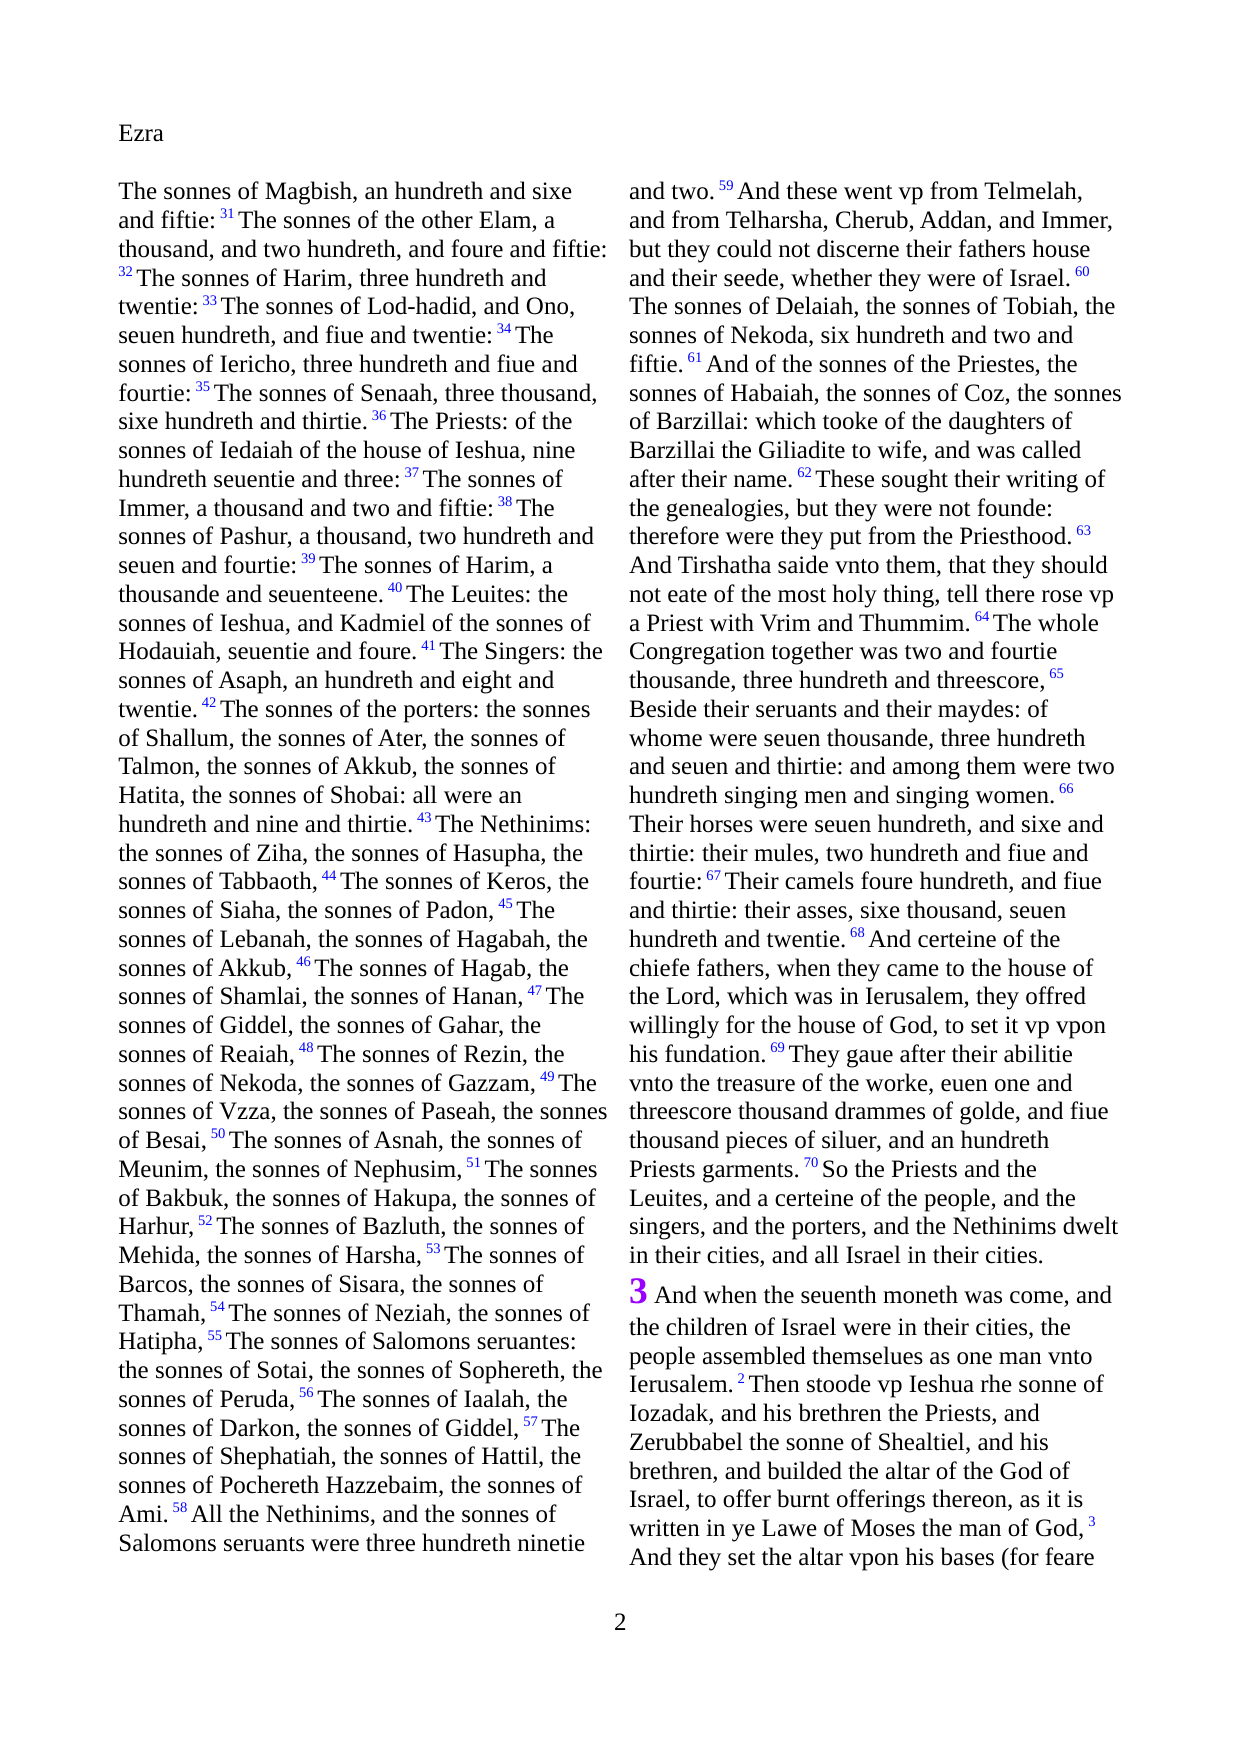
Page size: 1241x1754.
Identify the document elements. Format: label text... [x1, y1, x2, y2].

text The sonnes of Magbish, an hundreth and sixe and fiftie: 31 The sonnes of the other Elam, a thousand, and two hundreth, and foure and fiftie: 32 The sonnes of Harim, three hundreth and twentie: 33 The sonnes of Lod-hadid, and Ono, seuen hundreth, and fiue and twentie: 34 The sonnes of Iericho, three hundreth and fiue and fourtie: 35 The sonnes of Senaah, three thousand, sixe hundreth and thirtie. 36 The Priests: of the sonnes of Iedaiah of the house of Ieshua, nine hundreth seuentie and three: 37 The sonnes of Immer, a thousand and two and fiftie: 38 The sonnes of Pashur, a thousand, two hundreth and seuen and fourtie: 39 The sonnes of Harim, a thousande and seuenteene. 40 The Leuites: the sonnes of Ieshua, and Kadmiel of the sonnes of Hodauiah, seuentie and foure. 41 The Singers: the sonnes of Asaph, an hundreth and eight and twentie. 42 The sonnes of the porters: the sonnes of Shallum, the sonnes of Ater, the sonnes of Talmon, the sonnes of Akkub, the sonnes of Hatita, the sonnes of Shobai: all were an hundreth and nine and thirtie. 43 The Nethinims: the sonnes of Ziha, the sonnes of Hasupha, the sonnes of Tabbaoth, 44 The sonnes of Keros, the sonnes of Siaha, the sonnes of Padon, 45 The sonnes of Lebanah, the sonnes of Hagabah, the sonnes of Akkub, 46 The sonnes of Hagab, the sonnes of Shamlai, the sonnes of Hanan, 47 The sonnes of Giddel, the sonnes of Gahar, the sonnes of Reaiah, 48 The sonnes of Rezin, the sonnes of Nekoda, the sonnes of Gazzam, 49 The sonnes of Vzza, the sonnes of Paseah, the sonnes of Besai, 50 The sonnes of Asnah, the sonnes of Meunim, the sonnes of Nephusim, 51 The sonnes of Bakbuk, the sonnes of Hakupa, the sonnes of Harhur, 52 The sonnes of Bazluth, the sonnes of Mehida, the sonnes of Harsha, 53 The sonnes of Barcos, the sonnes of Sisara, the sonnes of Thamah, 54 The sonnes of Neziah, the sonnes of Hatipha, 55 The sonnes of Salomons seruantes: the sonnes of Sotai, the sonnes of Sophereth, the sonnes of Peruda, 56 The sonnes of Iaalah, the sonnes of Darkon, the sonnes of Giddel, 57 The sonnes of Shephatiah, the sonnes of Hattil, the sonnes of Pochereth Hazzebaim, the sonnes of Ami. 58 All the Nethinims, and the sonnes of Salomons seruants were three hundreth ninetie [118, 176, 611, 1556]
text 3 And when the seuenth moneth was come, and the children of Israel were in their cities, the people assembled themselues as one man vnto Ierusalem. 2 Then stoode vp Ieshua rhe sonne of Iozadak, and his brethren the Priests, and Zerubbabel the sonne of Shealtiel, and his brethren, and builded the altar of the God of Israel, to offer burnt offerings thereon, as it is written in ye Lawe of Moses the man of God, 3 And they set the altar vpon his bases (for feare [629, 1269, 1122, 1571]
text and two. 59 And these went vp from Telmelah, and from Telharsha, Cherub, Addan, and Immer, but they could not discerne their fathers house and their seede, whether they were of Israel. 60 The sonnes of Delaiah, the sonnes of Tobiah, the sonnes of Nekoda, six hundreth and two and fiftie. 61 And of the sonnes of the Priestes, the sonnes of Habaiah, the sonnes of Coz, the sonnes of Barzillai: which tooke of the daughters of Barzillai the Giliadite to wife, and was called after their name. 62 These sought their writing of the genealogies, but they were not founde: therefore were they put from the Priesthood. 63 And Tirshatha saide vnto them, that they should not eate of the most holy thing, tell there rose vp a Priest with Vrim and Thummim. 64 The whole Congregation together was two and fourtie thousande, three hundreth and threescore, 65 Beside their seruants and their maydes: of whome were seuen thousande, three hundreth and seuen and thirtie: and among them were two hundreth singing men and singing women. 66 Their horses were seuen hundreth, and sixe and thirtie: their mules, two hundreth and fiue and fourtie: 67 Their camels foure hundreth, and fiue and thirtie: their asses, sixe thousand, seuen hundreth and twentie. 68 And certeine of the chiefe fathers, when they came to the house of the Lord, which was in Ierusalem, they offred willingly for the house of God, to set it vp vpon his fundation. 69 They gaue after their abilitie vnto the treasure of the worke, euen one and threescore thousand drammes of golde, and fiue thousand pieces of siluer, and an hundreth Priests garments. 70 So the Priests and the Leuites, and a certeine of the people, and the singers, and the porters, and the Nethinims dwelt in their cities, and all Israel in their cities. [629, 176, 1122, 1269]
